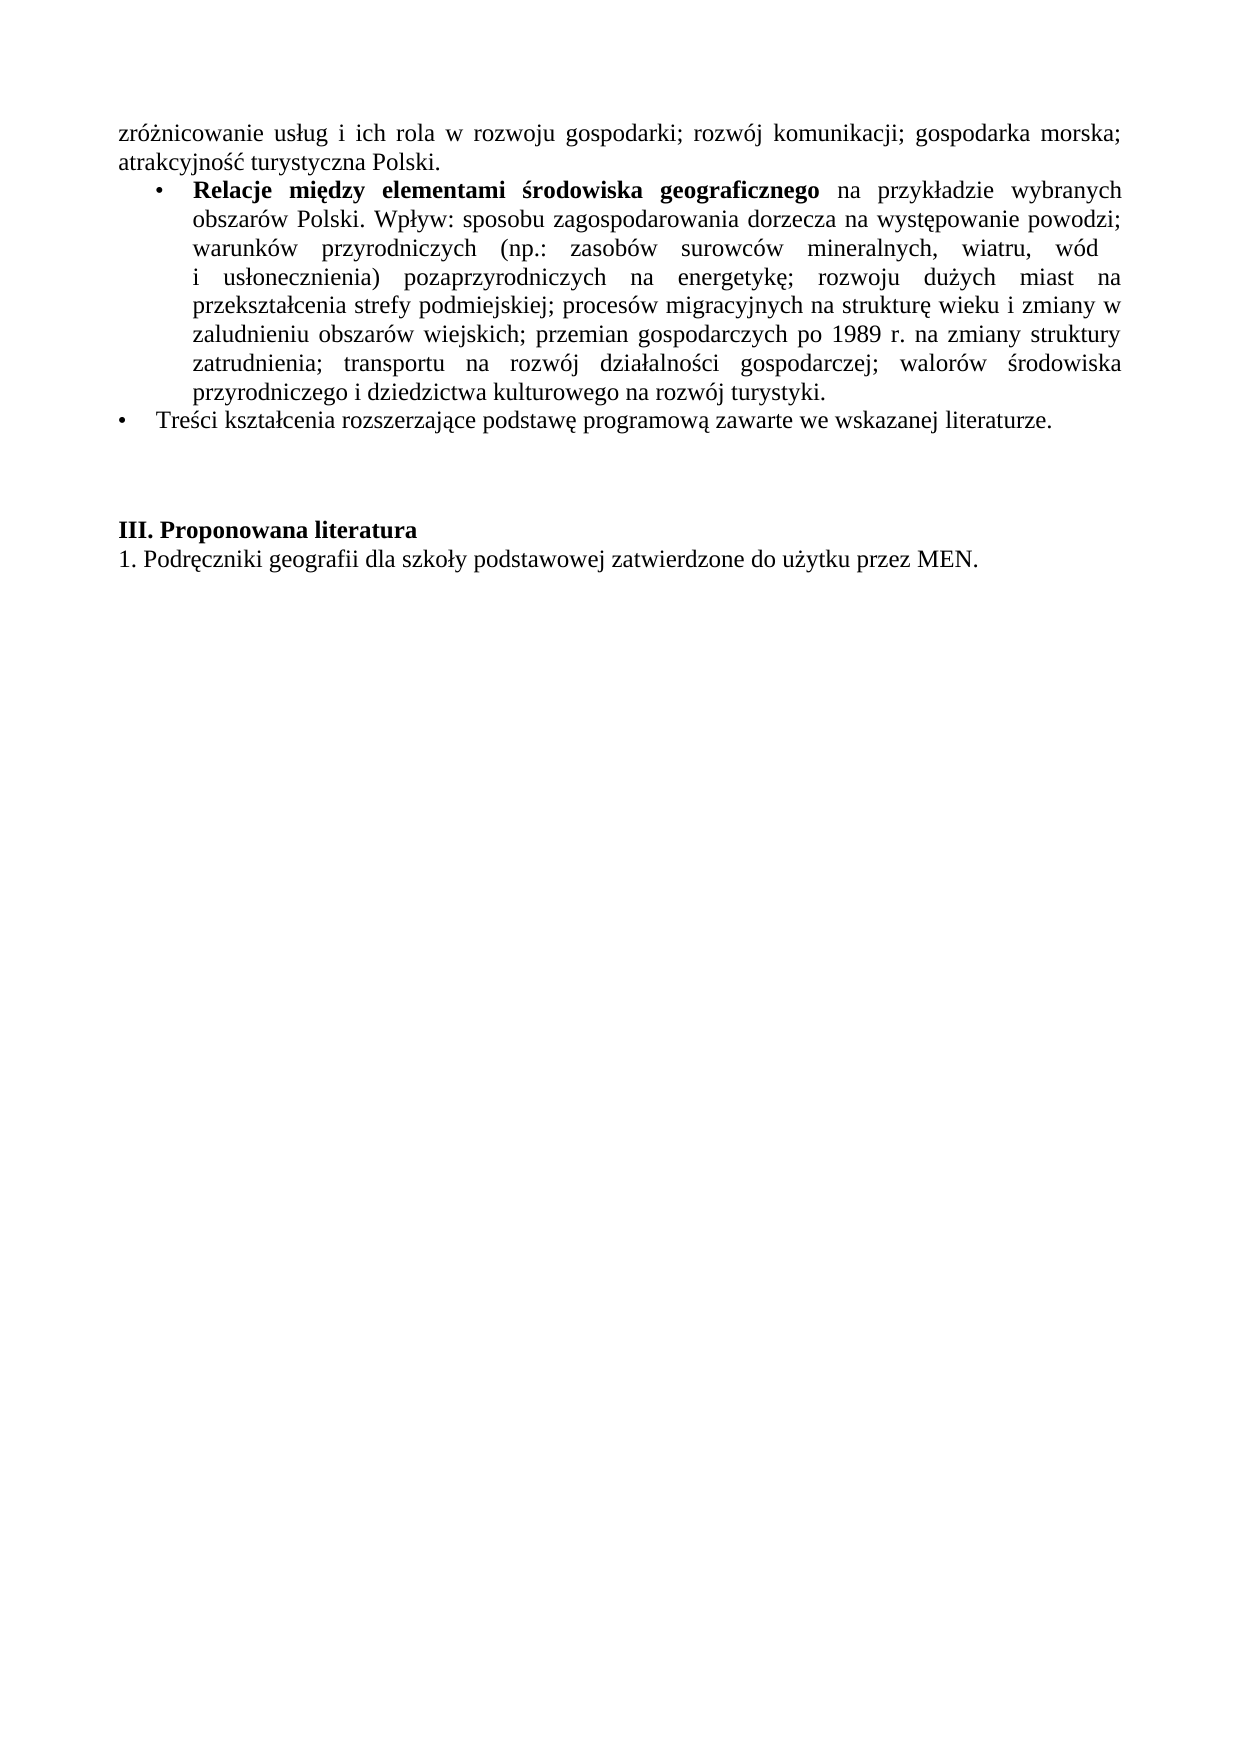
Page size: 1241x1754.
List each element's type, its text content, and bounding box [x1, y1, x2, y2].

text III. Proponowana literatura [118, 515, 1122, 544]
text 1. Podręczniki geografii dla szkoły podstawowej zatwierdzone do użytku przez MEN. [118, 544, 1122, 573]
list Treści kształcenia rozszerzające podstawę programową zawarte we wskazanej literaturze. [81, 406, 1122, 434]
list Relacje między elementami środowiska geograficznego na przykładzie wybranych obszarów Polski. Wpływ: sposobu zagospodarowania dorzecza na występowanie powodzi; warunków przyrodniczych (np.: zasobów surowców mineralnych, wiatru, wód i usłonecznienia) pozaprzyrodniczych na energetykę; rozwoju dużych miast na przekształcenia strefy podmiejskiej; procesów migracyjnych na strukturę wieku i zmiany w zaludnieniu obszarów wiejskich; przemian gospodarczych po 1989 r. na zmiany struktury zatrudnienia; transportu na rozwój działalności gospodarczej; walorów środowiska przyrodniczego i dziedzictwa kulturowego na rozwój turystyki. [155, 176, 1122, 406]
list zróżnicowanie usług i ich rola w rozwoju gospodarki; rozwój komunikacji; gospodarka morska; atrakcyjność turystyczna Polski. [81, 118, 1122, 176]
